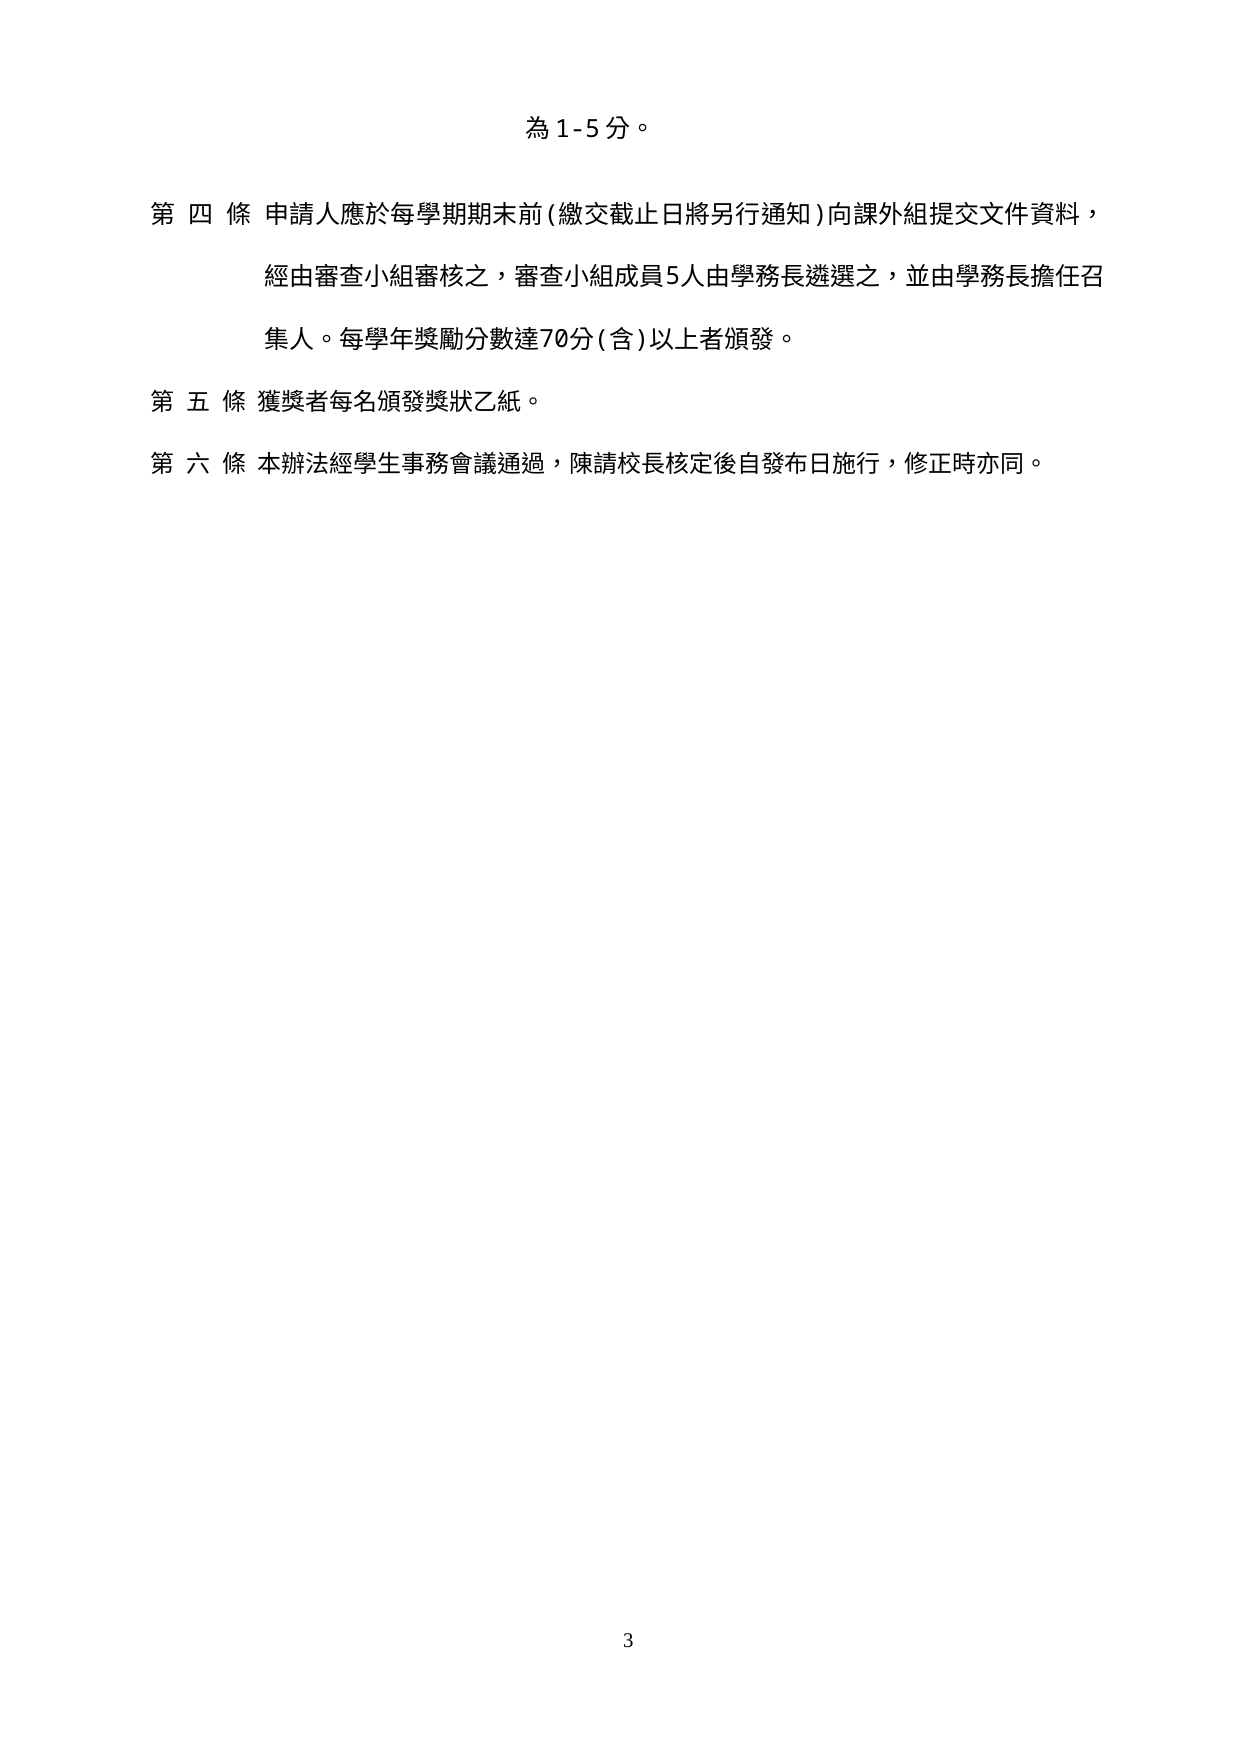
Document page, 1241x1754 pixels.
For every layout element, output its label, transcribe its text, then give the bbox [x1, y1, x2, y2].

text 第 五 條 獲獎者每名頒發獎狀乙紙。 [150, 358, 1106, 421]
text 第 六 條 本辦法經學生事務會議通過，陳請校長核定後自發布日施行，修正時亦同。 [150, 421, 1106, 483]
text 第 四 條 申請人應於每學期期末前(繳交截止日將另行通知)向課外組提交文件資料，經由審查小組審核之，審查小組成員5人由學務長遴選之，並由學務長擔任召集人。每學年獎勵分數達70分(含)以上者頒發。 [150, 171, 1106, 358]
list 為1-5分。 [386, 108, 1106, 144]
